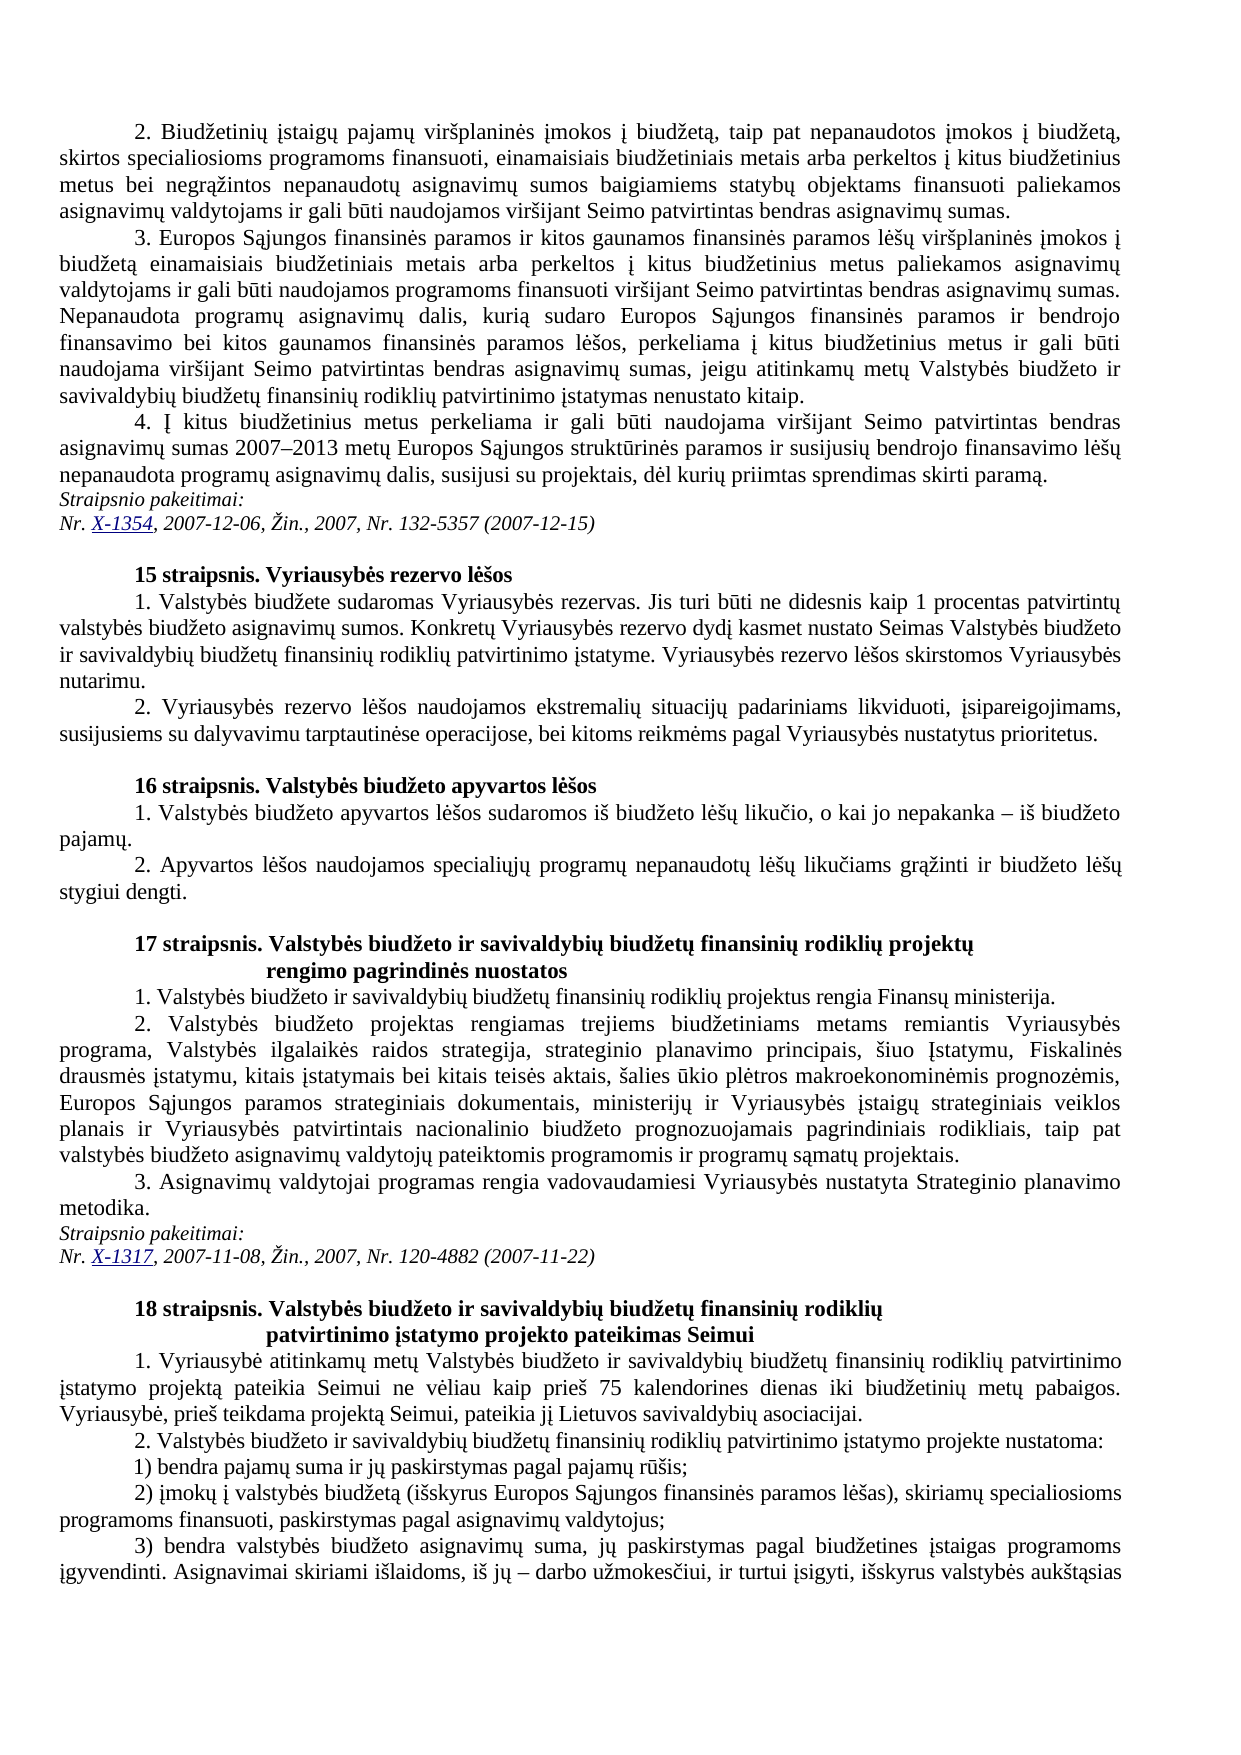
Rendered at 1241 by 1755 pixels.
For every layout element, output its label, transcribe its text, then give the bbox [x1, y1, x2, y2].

text 2. Vyriausybės rezervo lėšos naudojamos ekstremalių situacijų padariniams likviduoti, įsipareigojimams, susijusiems su dalyvavimu tarptautinėse operacijose, bei kitoms reikmėms pagal Vyriausybės nustatytus prioritetus. [59, 693, 1122, 746]
text 1. Vyriausybė atitinkamų metų Valstybės biudžeto ir savivaldybių biudžetų finansinių rodiklių patvirtinimo įstatymo projektą pateikia Seimui ne vėliau kaip prieš 75 kalendorines dienas iki biudžetinių metų pabaigos. Vyriausybė, prieš teikdama projektą Seimui, pateikia jį Lietuvos savivaldybių asociacijai. [59, 1348, 1122, 1427]
text 17 straipsnis. Valstybės biudžeto ir savivaldybių biudžetų finansinių rodiklių projektų [59, 931, 1122, 957]
text 4. Į kitus biudžetinius metus perkeliama ir gali būti naudojama viršijant Seimo patvirtintas bendras asignavimų sumas 2007–2013 metų Europos Sąjungos struktūrinės paramos ir susijusių bendrojo finansavimo lėšų nepanaudota programų asignavimų dalis, susijusi su projektais, dėl kurių priimtas sprendimas skirti paramą. [59, 408, 1122, 487]
text 15 straipsnis. Vyriausybės rezervo lėšos [59, 562, 1122, 588]
text 3. Asignavimų valdytojai programas rengia vadovaudamiesi Vyriausybės nustatyta Strateginio planavimo metodika. [59, 1168, 1122, 1220]
text 2. Biudžetinių įstaigų pajamų viršplaninės įmokos į biudžetą, taip pat nepanaudotos įmokos į biudžetą, skirtos specialiosioms programoms finansuoti, einamaisiais biudžetiniais metais arba perkeltos į kitus biudžetinius metus bei negrąžintos nepanaudotų asignavimų sumos baigiamiems statybų objektams finansuoti paliekamos asignavimų valdytojams ir gali būti naudojamos viršijant Seimo patvirtintas bendras asignavimų sumas. [59, 118, 1122, 223]
text Straipsnio pakeitimai: [59, 1220, 1122, 1244]
text 3) bendra valstybės biudžeto asignavimų suma, jų paskirstymas pagal biudžetines įstaigas programoms įgyvendinti. Asignavimai skiriami išlaidoms, iš jų – darbo užmokesčiui, ir turtui įsigyti, išskyrus valstybės aukštąsias [59, 1532, 1122, 1585]
text Nr. X-1354, 2007-12-06, Žin., 2007, Nr. 132-5357 (2007-12-15) [59, 511, 1122, 535]
text Nr. X-1317, 2007-11-08, Žin., 2007, Nr. 120-4882 (2007-11-22) [59, 1244, 1122, 1268]
text 1. Valstybės biudžete sudaromas Vyriausybės rezervas. Jis turi būti ne didesnis kaip 1 procentas patvirtintų valstybės biudžeto asignavimų sumos. Konkretų Vyriausybės rezervo dydį kasmet nustato Seimas Valstybės biudžeto ir savivaldybių biudžetų finansinių rodiklių patvirtinimo įstatyme. Vyriausybės rezervo lėšos skirstomos Vyriausybės nutarimu. [59, 588, 1122, 693]
text patvirtinimo įstatymo projekto pateikimas Seimui [59, 1321, 1122, 1348]
text 1. Valstybės biudžeto ir savivaldybių biudžetų finansinių rodiklių projektus rengia Finansų ministerija. [59, 983, 1122, 1009]
text 16 straipsnis. Valstybės biudžeto apyvartos lėšos [59, 772, 1122, 799]
text Straipsnio pakeitimai: [59, 487, 1122, 511]
text 1. Valstybės biudžeto apyvartos lėšos sudaromos iš biudžeto lėšų likučio, o kai jo nepakanka – iš biudžeto pajamų. [59, 799, 1122, 851]
text rengimo pagrindinės nuostatos [59, 957, 1122, 983]
text 2. Valstybės biudžeto projektas rengiamas trejiems biudžetiniams metams remiantis Vyriausybės programa, Valstybės ilgalaikės raidos strategija, strateginio planavimo principais, šiuo Įstatymu, Fiskalinės drausmės įstatymu, kitais įstatymais bei kitais teisės aktais, šalies ūkio plėtros makroekonominėmis prognozėmis, Europos Sąjungos paramos strateginiais dokumentais, ministerijų ir Vyriausybės įstaigų strateginiais veiklos planais ir Vyriausybės patvirtintais nacionalinio biudžeto prognozuojamais pagrindiniais rodikliais, taip pat valstybės biudžeto asignavimų valdytojų pateiktomis programomis ir programų sąmatų projektais. [59, 1009, 1122, 1168]
text 3. Europos Sąjungos finansinės paramos ir kitos gaunamos finansinės paramos lėšų viršplaninės įmokos į biudžetą einamaisiais biudžetiniais metais arba perkeltos į kitus biudžetinius metus paliekamos asignavimų valdytojams ir gali būti naudojamos programoms finansuoti viršijant Seimo patvirtintas bendras asignavimų sumas. Nepanaudota programų asignavimų dalis, kurią sudaro Europos Sąjungos finansinės paramos ir bendrojo finansavimo bei kitos gaunamos finansinės paramos lėšos, perkeliama į kitus biudžetinius metus ir gali būti naudojama viršijant Seimo patvirtintas bendras asignavimų sumas, jeigu atitinkamų metų Valstybės biudžeto ir savivaldybių biudžetų finansinių rodiklių patvirtinimo įstatymas nenustato kitaip. [59, 223, 1122, 408]
text 2. Apyvartos lėšos naudojamos specialiųjų programų nepanaudotų lėšų likučiams grąžinti ir biudžeto lėšų stygiui dengti. [59, 851, 1122, 904]
text 2) įmokų į valstybės biudžetą (išskyrus Europos Sąjungos finansinės paramos lėšas), skiriamų specialiosioms programoms finansuoti, paskirstymas pagal asignavimų valdytojus; [59, 1479, 1122, 1532]
text 18 straipsnis. Valstybės biudžeto ir savivaldybių biudžetų finansinių rodiklių [59, 1295, 1122, 1321]
text 2. Valstybės biudžeto ir savivaldybių biudžetų finansinių rodiklių patvirtinimo įstatymo projekte nustatoma: [59, 1427, 1122, 1453]
text 1) bendra pajamų suma ir jų paskirstymas pagal pajamų rūšis; [59, 1453, 1122, 1479]
